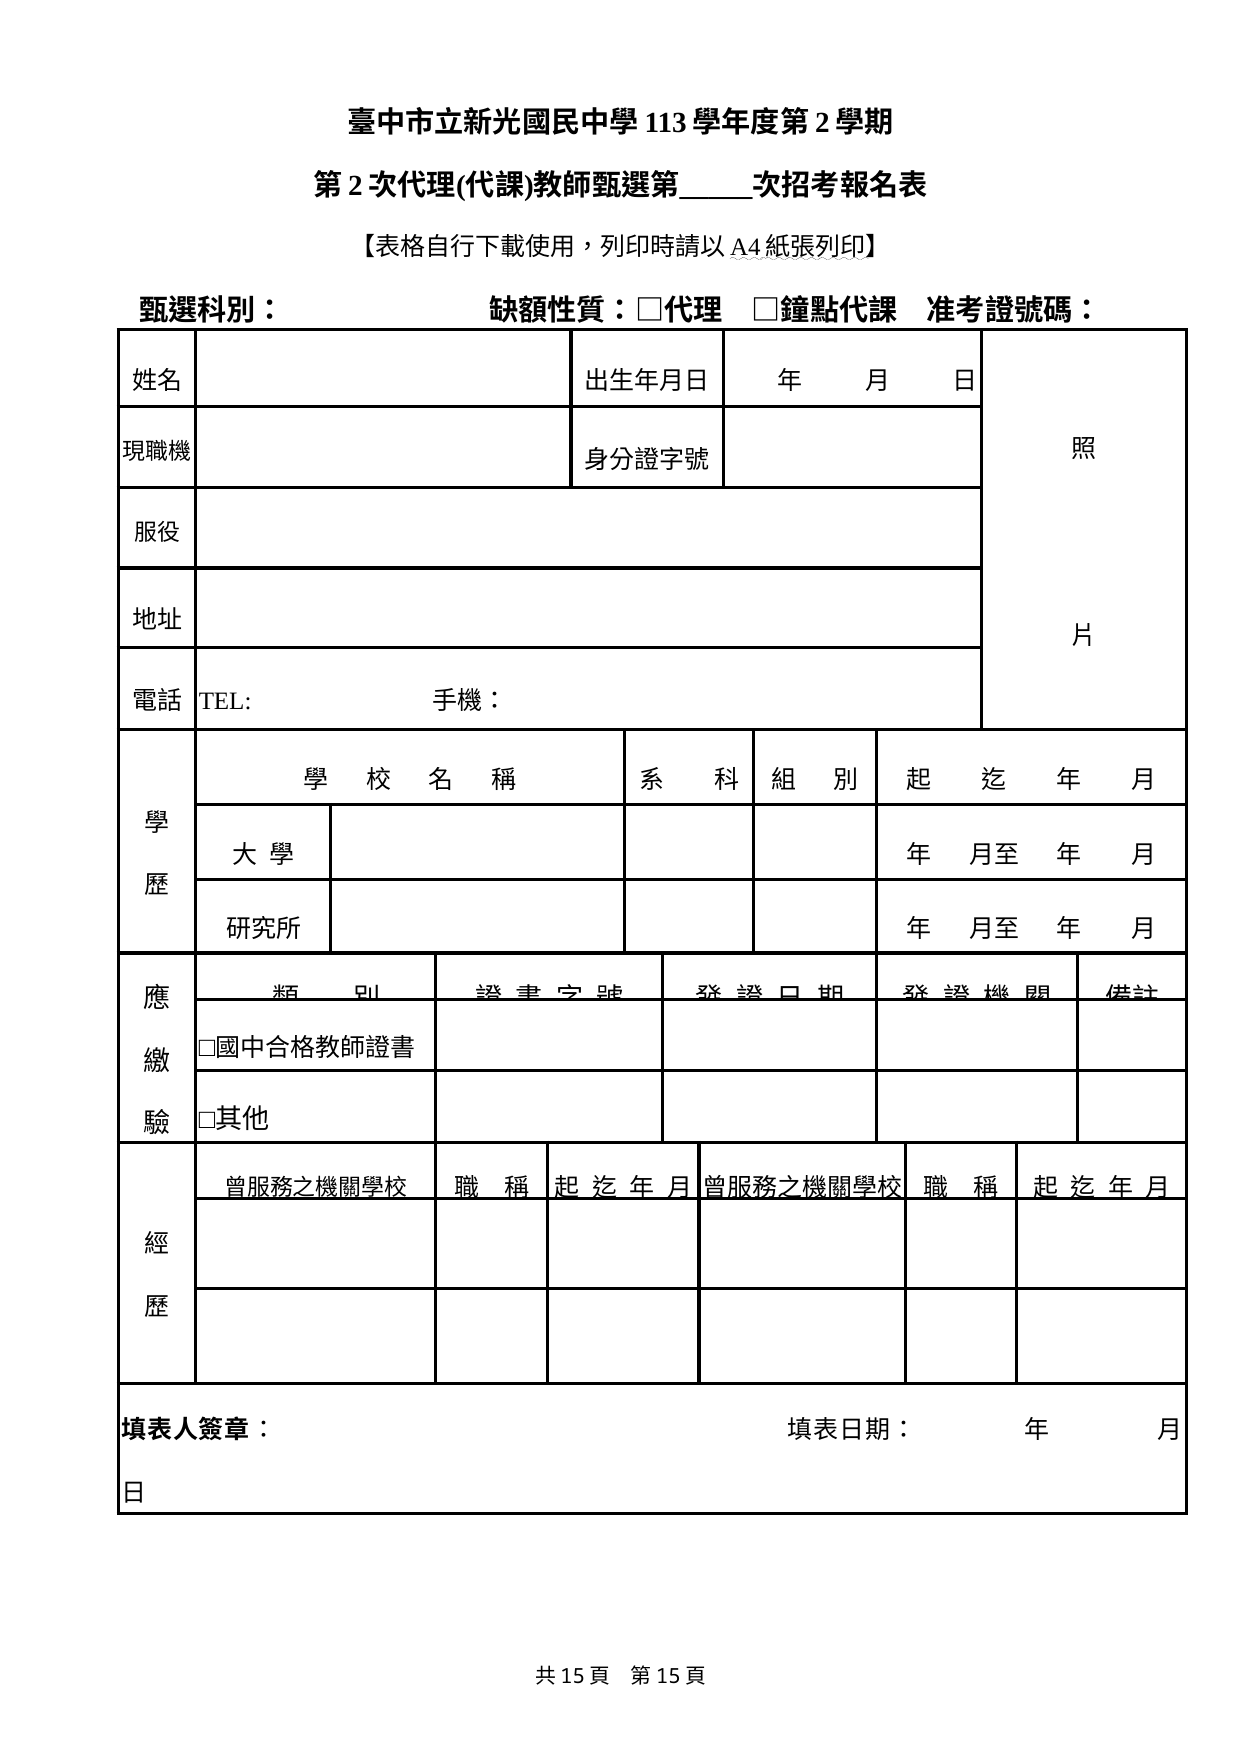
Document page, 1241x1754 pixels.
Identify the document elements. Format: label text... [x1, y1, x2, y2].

table_cell 發 證 機 關 [878, 955, 1076, 998]
table_cell [907, 1200, 1015, 1287]
table_cell [437, 1290, 546, 1382]
table_cell 組 別 [755, 731, 875, 803]
table_cell [437, 1001, 624, 1068]
table_cell [626, 881, 752, 951]
table_header 年 月 日 [725, 331, 980, 405]
table_cell [332, 806, 623, 878]
table_cell [664, 1072, 875, 1141]
table_cell 曾服務之機關學校 [701, 1144, 904, 1197]
table_cell 填表人簽章： 填表日期： 年 月 日 [120, 1385, 1185, 1512]
table_cell [1018, 1290, 1185, 1382]
table_cell □免役 □役畢 □服役中 [197, 489, 980, 566]
table_cell [624, 1001, 661, 1068]
table_cell [1079, 1001, 1185, 1068]
table_cell 發 證 日 期 [664, 955, 875, 998]
table_cell 證 書 字 號 [437, 955, 661, 998]
table_cell [332, 881, 623, 951]
table_cell [437, 1072, 624, 1141]
table_header 姓名 [120, 331, 194, 405]
table_cell [1077, 1515, 1187, 1578]
table_cell 起 迄 年 月 [549, 1144, 697, 1197]
table_cell [878, 1001, 1076, 1068]
table_cell [197, 408, 569, 486]
table_cell [755, 806, 875, 878]
table_cell 職 稱 [907, 1144, 1015, 1197]
table_cell [1079, 1072, 1185, 1141]
table_cell 經 歷 [120, 1144, 194, 1382]
table_cell [549, 1200, 697, 1287]
table_cell [197, 570, 980, 646]
table_cell 身分證字號 [573, 408, 722, 486]
table_cell [907, 1290, 1015, 1382]
text 【表格自行下載使用，列印時請以A4紙張列印】 [118, 203, 1122, 266]
table_cell 系 科 [626, 731, 752, 803]
table_cell [118, 1515, 146, 1578]
table_cell □國中合格教師證書 [197, 1001, 434, 1068]
text 甄選科別： 缺額性質：□代理 □鐘點代課 准考證號碼： [118, 266, 1122, 328]
table_cell 電話 [120, 649, 194, 728]
table_cell [146, 1515, 1073, 1578]
table_cell 類 別 [197, 955, 434, 998]
table_cell 備註 [1079, 955, 1185, 998]
table_cell 大 學 [197, 806, 329, 878]
table_cell 年 月至 年 月 [878, 881, 1185, 951]
table_cell 現職機關學校 [120, 408, 194, 486]
table_cell 職 稱 [437, 1144, 546, 1197]
table_header 出生年月日 [573, 331, 722, 405]
table_cell [197, 1290, 434, 1382]
table_cell [197, 1200, 434, 1287]
table_cell [664, 1001, 875, 1068]
table_cell [701, 1200, 904, 1287]
table_cell 研究所 [197, 881, 329, 951]
table_cell 學 校 名 稱 [197, 731, 623, 803]
table_cell [1018, 1200, 1185, 1287]
table_cell 年 月至 年 月 [878, 806, 1185, 878]
table_cell 應 繳 驗 證 件 [120, 955, 194, 1141]
table_cell 地址 [120, 570, 194, 646]
table_cell [755, 881, 875, 951]
table_header 照 片 [983, 331, 1185, 728]
table_cell 起 迄 年 月 [1018, 1144, 1185, 1197]
text 第2次代理(代課)教師甄選第_____次招考報名表 [118, 141, 1122, 203]
table_cell 曾服務之機關學校 [197, 1144, 434, 1197]
table_cell [1073, 1515, 1077, 1578]
table_cell □其他 [197, 1072, 434, 1141]
table_cell 服役 情形 [120, 489, 194, 566]
table_cell [701, 1290, 904, 1382]
table_cell [624, 1072, 661, 1141]
text 臺中市立新光國民中學113學年度第2學期 [118, 78, 1122, 141]
table_cell [549, 1290, 697, 1382]
table_cell 起 迄 年 月 [878, 731, 1185, 803]
table_cell [437, 1200, 546, 1287]
table_cell TEL: 手機： [197, 649, 980, 728]
table_cell 學 歷 [120, 731, 194, 951]
table_header [197, 331, 569, 405]
table_cell [626, 806, 752, 878]
table_cell [878, 1072, 1076, 1141]
table_cell [725, 408, 980, 486]
